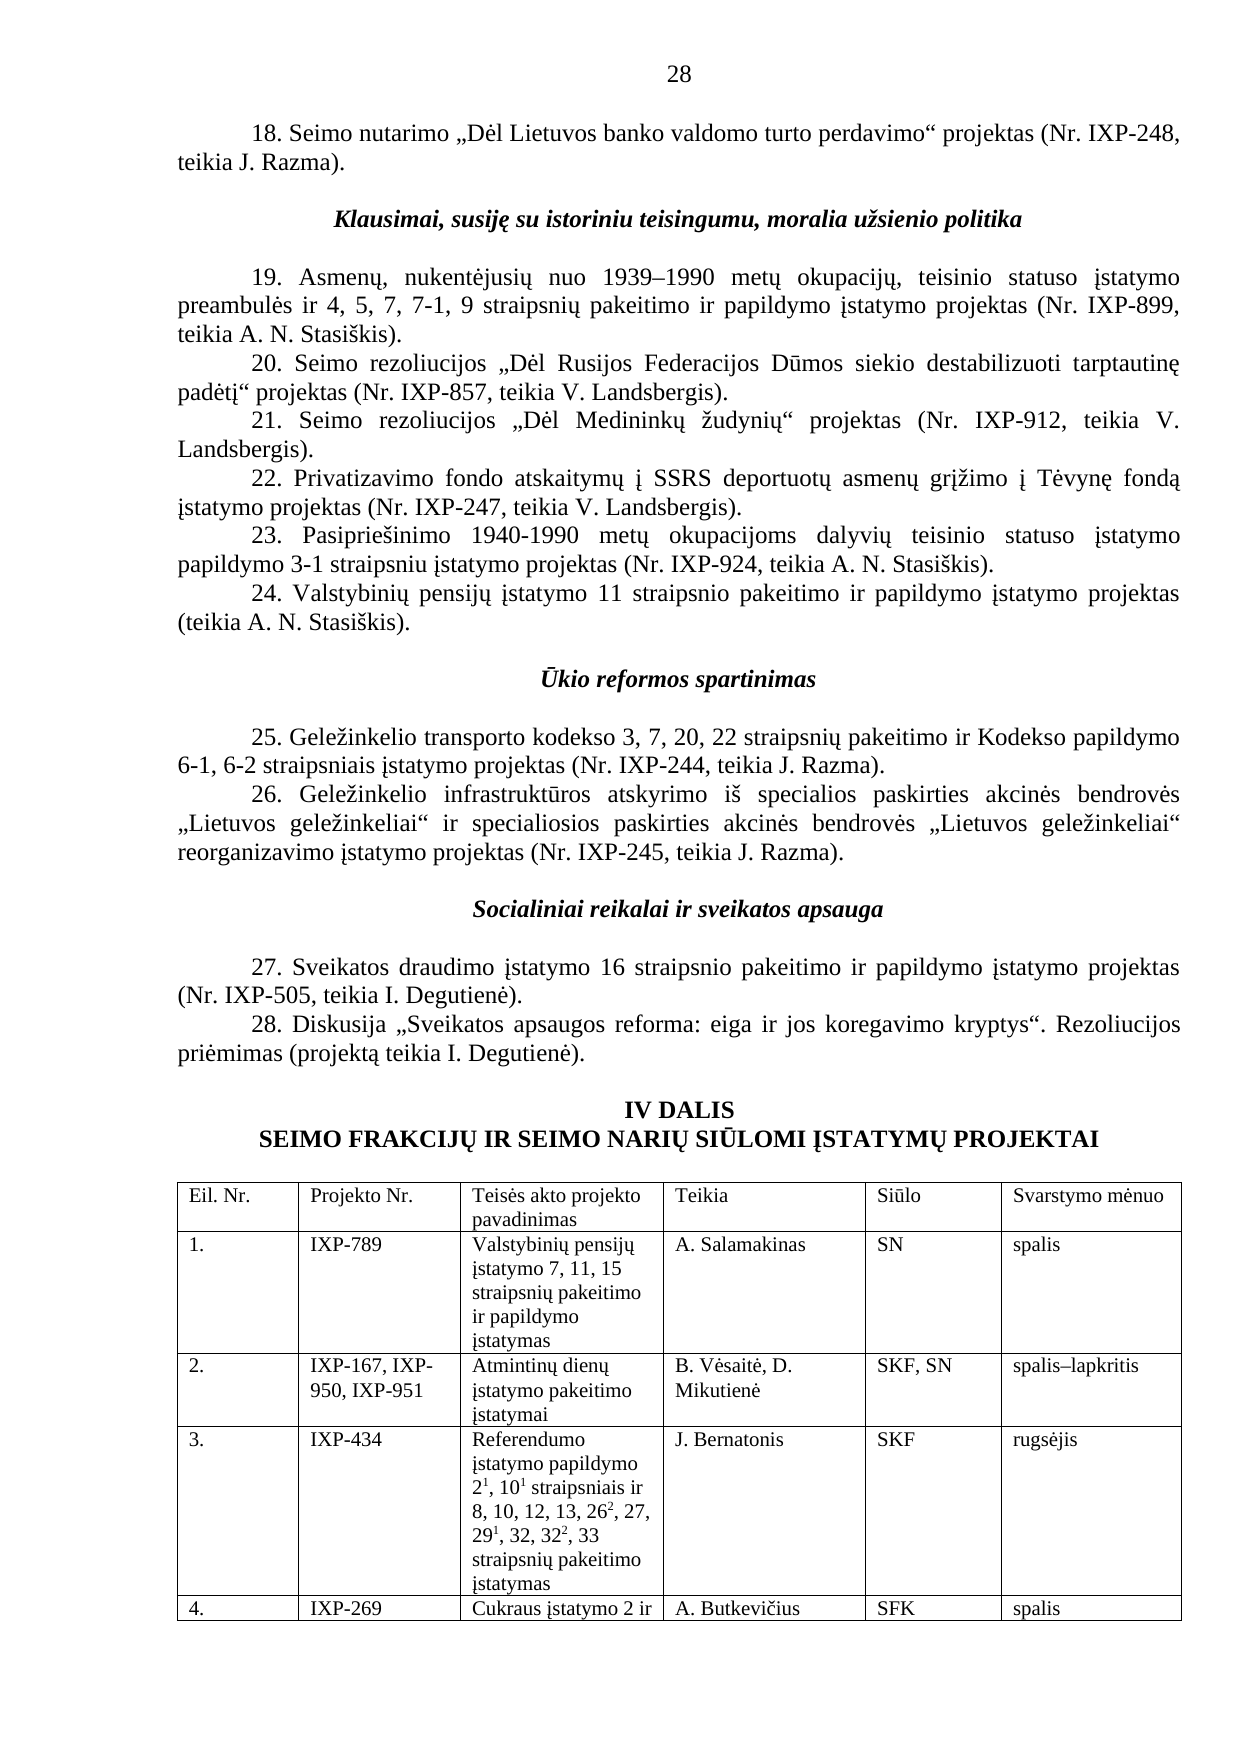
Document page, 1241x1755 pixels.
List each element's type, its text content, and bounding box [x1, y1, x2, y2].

text 24. Valstybinių pensijų įstatymo 11 straipsnio pakeitimo ir papildymo įstatymo projektas (teikia A. N. Stasiškis). [177, 578, 1181, 636]
table_cell A. Butkevičius [664, 1596, 865, 1620]
table_cell Valstybinių pensijų įstatymo 7, 11, 15 straipsnių pakeitimo ir papildymo įstatymas [461, 1232, 663, 1352]
table_header Eil. Nr. [178, 1183, 298, 1231]
table_cell IXP-269 [299, 1596, 460, 1620]
table_cell SKF [866, 1427, 1001, 1595]
text 28. Diskusija „Sveikatos apsaugos reforma: eiga ir jos koregavimo kryptys“. Rezoliucijos priėmimas (projektą teikia I. Degutienė). [177, 1009, 1181, 1067]
table_cell Cukraus įstatymo 2 ir [461, 1596, 663, 1620]
table_cell A. Salamakinas [664, 1232, 865, 1352]
text 19. Asmenų, nukentėjusių nuo 1939–1990 metų okupacijų, teisinio statuso įstatymo preambulės ir 4, 5, 7, 7-1, 9 straipsnių pakeitimo ir papildymo įstatymo projektas (Nr. IXP-899, teikia A. N. Stasiškis). [177, 262, 1181, 348]
table_cell 2. [178, 1354, 298, 1426]
table_cell rugsėjis [1002, 1427, 1181, 1595]
table_cell 1. [178, 1232, 298, 1352]
table_cell J. Bernatonis [664, 1427, 865, 1595]
text 18. Seimo nutarimo „Dėl Lietuvos banko valdomo turto perdavimo“ projektas (Nr. IXP-248, teikia J. Razma). [177, 118, 1181, 176]
text 23. Pasipriešinimo 1940-1990 metų okupacijoms dalyvių teisinio statuso įstatymo papildymo 3-1 straipsniu įstatymo projektas (Nr. IXP-924, teikia A. N. Stasiškis). [177, 521, 1181, 578]
text 22. Privatizavimo fondo atskaitymų į SSRS deportuotų asmenų grįžimo į Tėvynę fondą įstatymo projektas (Nr. IXP-247, teikia V. Landsbergis). [177, 463, 1181, 521]
text 20. Seimo rezoliucijos „Dėl Rusijos Federacijos Dūmos siekio destabilizuoti tarptautinę padėtį“ projektas (Nr. IXP-857, teikia V. Landsbergis). [177, 348, 1181, 406]
text 25. Geležinkelio transporto kodekso 3, 7, 20, 22 straipsnių pakeitimo ir Kodekso papildymo 6-1, 6-2 straipsniais įstatymo projektas (Nr. IXP-244, teikia J. Razma). [177, 722, 1181, 779]
table_cell SFK [866, 1596, 1001, 1620]
text SEIMO FRAKCIJŲ IR SEIMO NARIŲ SIŪLOMI ĮSTATYMŲ PROJEKTAI [177, 1124, 1181, 1153]
text IV DALIS [177, 1096, 1181, 1124]
text 21. Seimo rezoliucijos „Dėl Medininkų žudynių“ projektas (Nr. IXP-912, teikia V. Landsbergis). [177, 406, 1181, 463]
table_cell SKF, SN [866, 1354, 1001, 1426]
table_cell Referendumo įstatymo papildymo 21, 101 straipsniais ir 8, 10, 12, 13, 262, 27, 291, 32, 322, 33 straipsnių pakeitimo įstatymas [461, 1427, 663, 1595]
table_cell 3. [178, 1427, 298, 1595]
table_header Svarstymo mėnuo [1002, 1183, 1181, 1231]
table_cell IXP-167, IXP-950, IXP-951 [299, 1354, 460, 1426]
table_header Teikia [664, 1183, 865, 1231]
text 26. Geležinkelio infrastruktūros atskyrimo iš specialios paskirties akcinės bendrovės „Lietuvos geležinkeliai“ ir specialiosios paskirties akcinės bendrovės „Lietuvos geležinkeliai“ reorganizavimo įstatymo projektas (Nr. IXP-245, teikia J. Razma). [177, 779, 1181, 866]
table_cell spalis–lapkritis [1002, 1354, 1181, 1426]
table_cell 4. [178, 1596, 298, 1620]
text Socialiniai reikalai ir sveikatos apsauga [177, 894, 1181, 923]
table_cell spalis [1002, 1232, 1181, 1352]
table_cell B. Vėsaitė, D. Mikutienė [664, 1354, 865, 1426]
table_cell IXP-789 [299, 1232, 460, 1352]
text Klausimai, susiję su istoriniu teisingumu, moralia užsienio politika [177, 204, 1181, 233]
table_header Teisės akto projekto pavadinimas [461, 1183, 663, 1231]
table_cell Atmintinų dienų įstatymo pakeitimo įstatymai [461, 1354, 663, 1426]
text 27. Sveikatos draudimo įstatymo 16 straipsnio pakeitimo ir papildymo įstatymo projektas (Nr. IXP-505, teikia I. Degutienė). [177, 952, 1181, 1009]
table_header Siūlo [866, 1183, 1001, 1231]
table_cell SN [866, 1232, 1001, 1352]
table_cell IXP-434 [299, 1427, 460, 1595]
table_header Projekto Nr. [299, 1183, 460, 1231]
table_cell spalis [1002, 1596, 1181, 1620]
text Ūkio reformos spartinimas [177, 664, 1181, 693]
